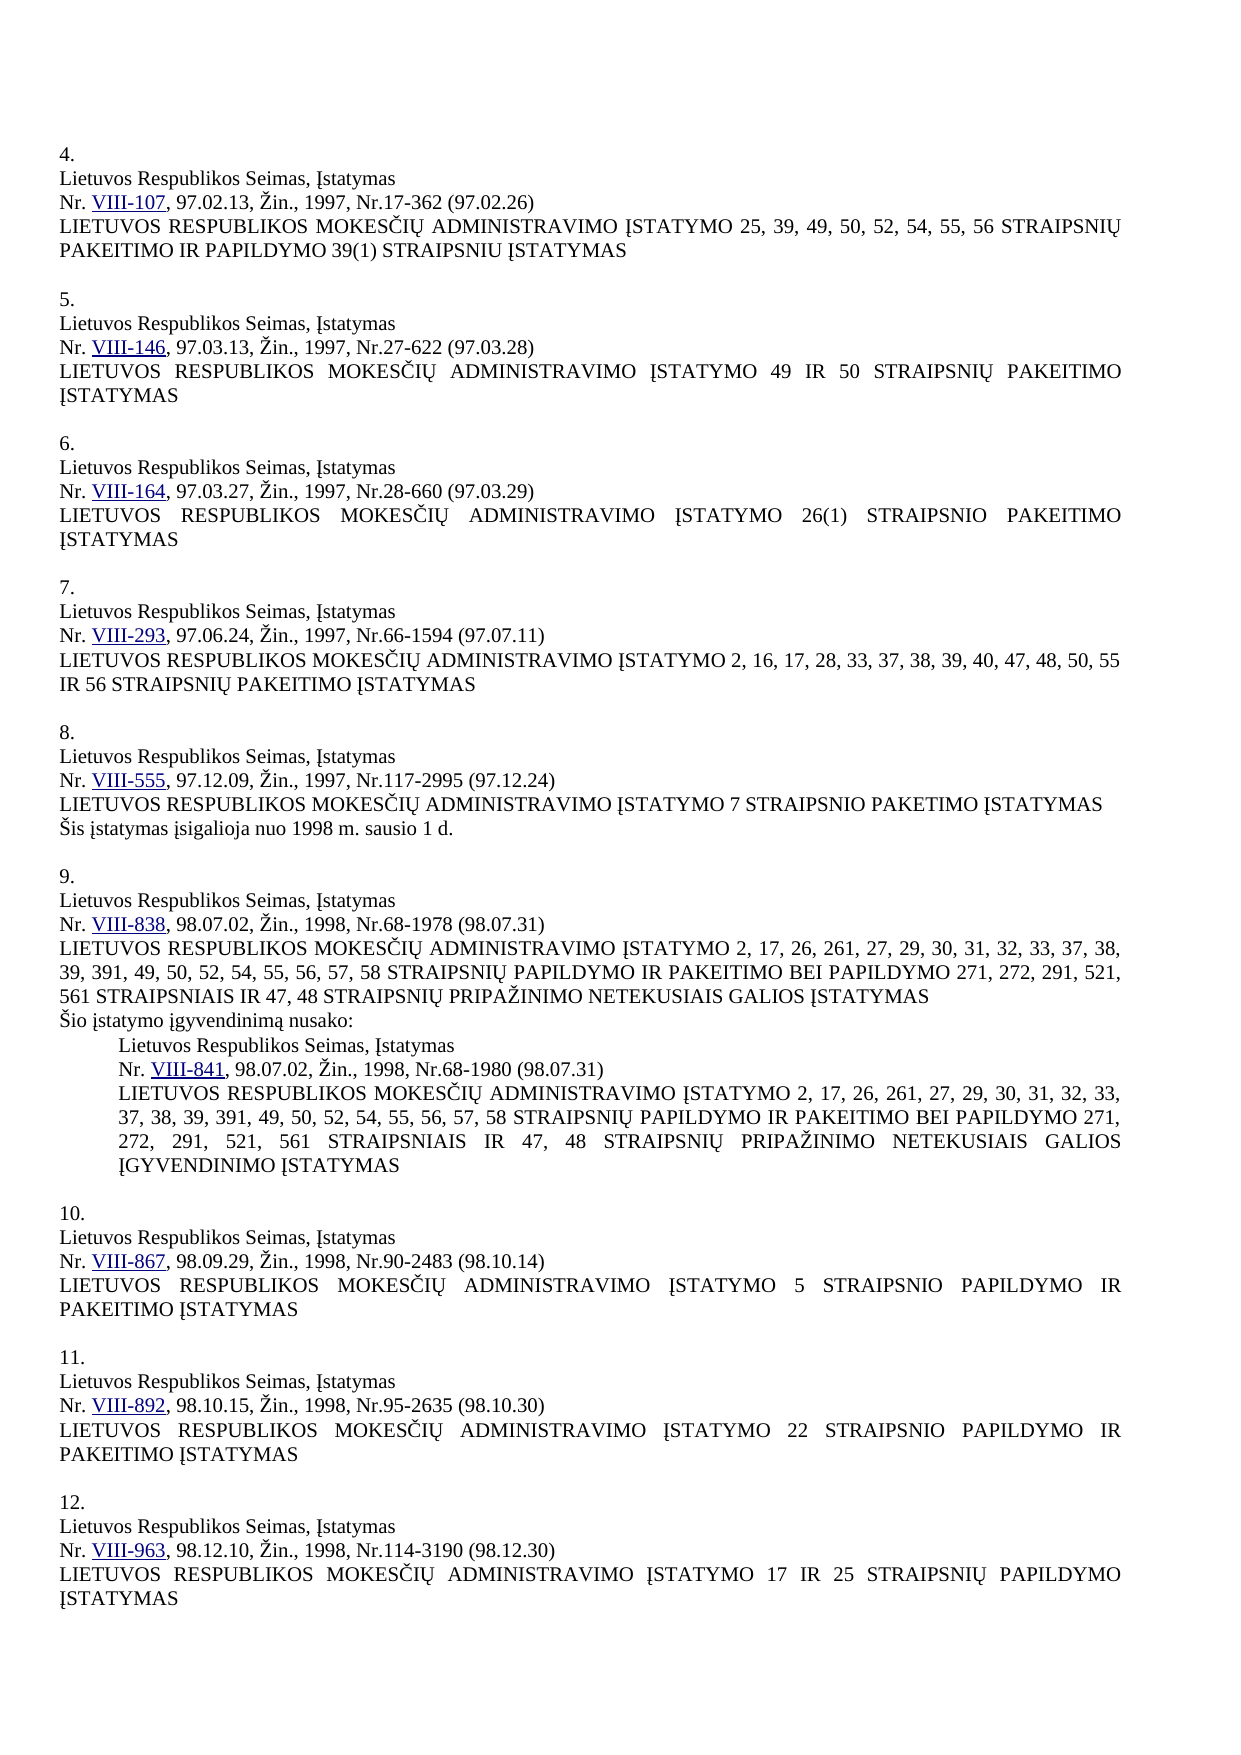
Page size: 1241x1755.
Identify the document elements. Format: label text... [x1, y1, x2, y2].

text Nr. VIII-293, 97.06.24, Žin., 1997, Nr.66-1594 (97.07.11) [59, 623, 1122, 647]
text Nr. VIII-963, 98.12.10, Žin., 1998, Nr.114-3190 (98.12.30) [59, 1538, 1122, 1562]
text Nr. VIII-107, 97.02.13, Žin., 1997, Nr.17-362 (97.02.26) [59, 190, 1122, 214]
text LIETUVOS RESPUBLIKOS MOKESČIŲ ADMINISTRAVIMO ĮSTATYMO 17 IR 25 STRAIPSNIŲ PAPILDYMO ĮSTATYMAS [59, 1562, 1122, 1610]
text Lietuvos Respublikos Seimas, Įstatymas [59, 888, 1122, 912]
text 5. [59, 287, 1122, 311]
text Lietuvos Respublikos Seimas, Įstatymas [59, 166, 1122, 190]
text Nr. VIII-867, 98.09.29, Žin., 1998, Nr.90-2483 (98.10.14) [59, 1249, 1122, 1273]
text LIETUVOS RESPUBLIKOS MOKESČIŲ ADMINISTRAVIMO ĮSTATYMO 25, 39, 49, 50, 52, 54, 55, 56 STRAIPSNIŲ PAKEITIMO IR PAPILDYMO 39(1) STRAIPSNIU ĮSTATYMAS [59, 214, 1122, 262]
text Nr. VIII-555, 97.12.09, Žin., 1997, Nr.117-2995 (97.12.24) [59, 768, 1122, 792]
text LIETUVOS RESPUBLIKOS MOKESČIŲ ADMINISTRAVIMO ĮSTATYMO 7 STRAIPSNIO PAKETIMO ĮSTATYMAS [59, 792, 1122, 816]
text LIETUVOS RESPUBLIKOS MOKESČIŲ ADMINISTRAVIMO ĮSTATYMO 49 IR 50 STRAIPSNIŲ PAKEITIMO ĮSTATYMAS [59, 359, 1122, 407]
text 10. [59, 1201, 1122, 1225]
text Lietuvos Respublikos Seimas, Įstatymas [59, 1032, 1122, 1057]
text Šio įstatymo įgyvendinimą nusako: [59, 1008, 1122, 1032]
text Lietuvos Respublikos Seimas, Įstatymas [59, 744, 1122, 768]
text 7. [59, 575, 1122, 599]
text 6. [59, 431, 1122, 455]
text Nr. VIII-838, 98.07.02, Žin., 1998, Nr.68-1978 (98.07.31) [59, 912, 1122, 936]
text LIETUVOS RESPUBLIKOS MOKESČIŲ ADMINISTRAVIMO ĮSTATYMO 2, 16, 17, 28, 33, 37, 38, 39, 40, 47, 48, 50, 55 IR 56 STRAIPSNIŲ PAKEITIMO ĮSTATYMAS [59, 647, 1122, 696]
text LIETUVOS RESPUBLIKOS MOKESČIŲ ADMINISTRAVIMO ĮSTATYMO 2, 17, 26, 261, 27, 29, 30, 31, 32, 33, 37, 38, 39, 391, 49, 50, 52, 54, 55, 56, 57, 58 STRAIPSNIŲ PAPILDYMO IR PAKEITIMO BEI PAPILDYMO 271, 272, 291, 521, 561 STRAIPSNIAIS IR 47, 48 STRAIPSNIŲ PRIPAŽINIMO NETEKUSIAIS GALIOS ĮGYVENDINIMO ĮSTATYMAS [118, 1081, 1122, 1177]
text LIETUVOS RESPUBLIKOS MOKESČIŲ ADMINISTRAVIMO ĮSTATYMO 22 STRAIPSNIO PAPILDYMO IR PAKEITIMO ĮSTATYMAS [59, 1417, 1122, 1466]
text LIETUVOS RESPUBLIKOS MOKESČIŲ ADMINISTRAVIMO ĮSTATYMO 26(1) STRAIPSNIO PAKEITIMO ĮSTATYMAS [59, 503, 1122, 551]
text Lietuvos Respublikos Seimas, Įstatymas [59, 1225, 1122, 1249]
text Lietuvos Respublikos Seimas, Įstatymas [59, 455, 1122, 479]
text Lietuvos Respublikos Seimas, Įstatymas [59, 1369, 1122, 1393]
text 12. [59, 1490, 1122, 1514]
text 11. [59, 1345, 1122, 1369]
text Lietuvos Respublikos Seimas, Įstatymas [59, 599, 1122, 623]
text Šis įstatymas įsigalioja nuo 1998 m. sausio 1 d. [59, 816, 1122, 840]
text 4. [59, 142, 1122, 166]
text Lietuvos Respublikos Seimas, Įstatymas [59, 311, 1122, 335]
text Nr. VIII-164, 97.03.27, Žin., 1997, Nr.28-660 (97.03.29) [59, 479, 1122, 503]
text LIETUVOS RESPUBLIKOS MOKESČIŲ ADMINISTRAVIMO ĮSTATYMO 2, 17, 26, 261, 27, 29, 30, 31, 32, 33, 37, 38, 39, 391, 49, 50, 52, 54, 55, 56, 57, 58 STRAIPSNIŲ PAPILDYMO IR PAKEITIMO BEI PAPILDYMO 271, 272, 291, 521, 561 STRAIPSNIAIS IR 47, 48 STRAIPSNIŲ PRIPAŽINIMO NETEKUSIAIS GALIOS ĮSTATYMAS [59, 936, 1122, 1008]
text Nr. VIII-146, 97.03.13, Žin., 1997, Nr.27-622 (97.03.28) [59, 335, 1122, 359]
text 9. [59, 864, 1122, 888]
text LIETUVOS RESPUBLIKOS MOKESČIŲ ADMINISTRAVIMO ĮSTATYMO 5 STRAIPSNIO PAPILDYMO IR PAKEITIMO ĮSTATYMAS [59, 1273, 1122, 1321]
text Nr. VIII-841, 98.07.02, Žin., 1998, Nr.68-1980 (98.07.31) [59, 1057, 1122, 1081]
text Nr. VIII-892, 98.10.15, Žin., 1998, Nr.95-2635 (98.10.30) [59, 1393, 1122, 1417]
text Lietuvos Respublikos Seimas, Įstatymas [59, 1514, 1122, 1538]
text 8. [59, 720, 1122, 744]
